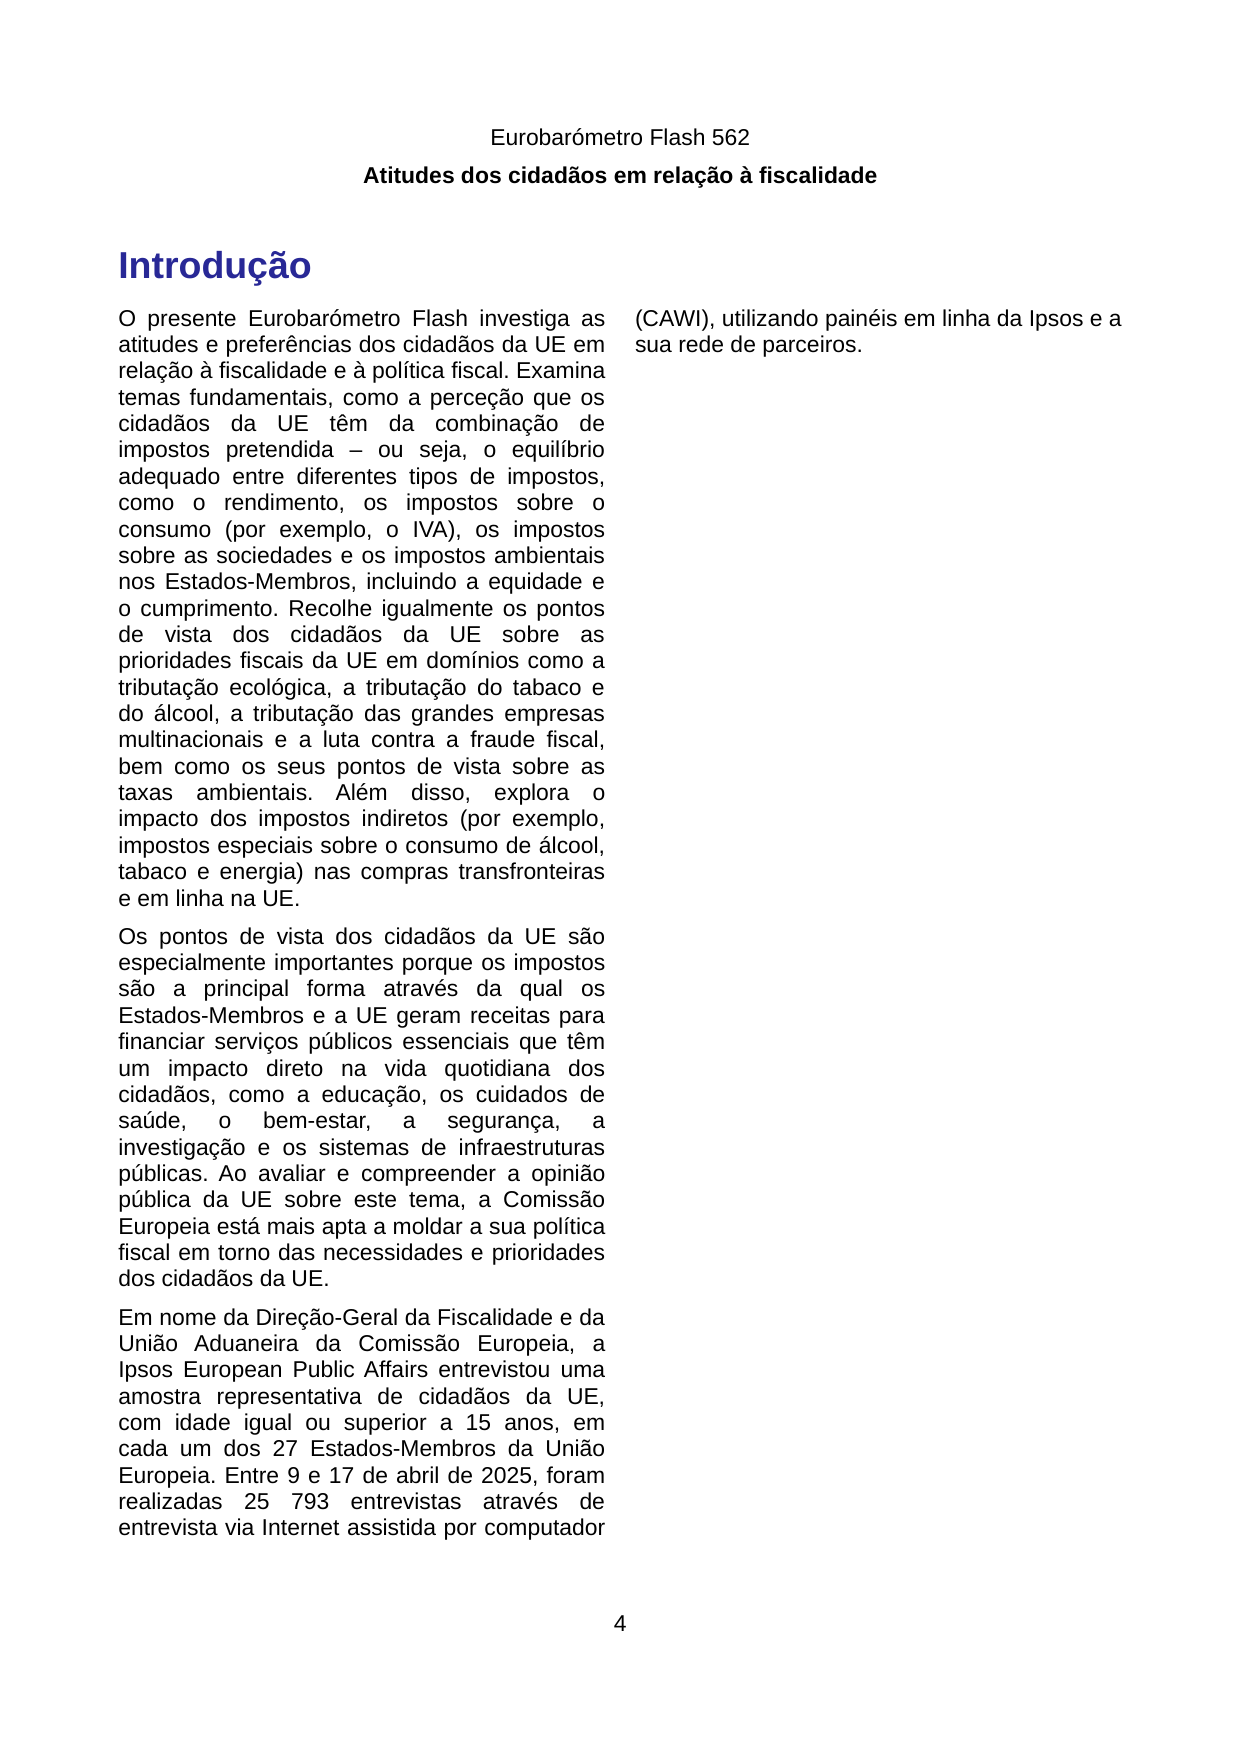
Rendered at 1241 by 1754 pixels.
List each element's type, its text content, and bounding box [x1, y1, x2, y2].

text (CAWI), utilizando painéis em linha da Ipsos e a sua rede de parceiros. [635, 305, 1122, 357]
subtitle Introdução [118, 243, 1122, 286]
text O presente Eurobarómetro Flash investiga as atitudes e preferências dos cidadãos da UE em relação à fiscalidade e à política fiscal. Examina temas fundamentais, como a perceção que os cidadãos da UE têm da combinação de impostos pretendida – ou seja, o equilíbrio adequado entre diferentes tipos de impostos, como o rendimento, os impostos sobre o consumo (por exemplo, o IVA), os impostos sobre as sociedades e os impostos ambientais nos Estados-Membros, incluindo a equidade e o cumprimento. Recolhe igualmente os pontos de vista dos cidadãos da UE sobre as prioridades fiscais da UE em domínios como a tributação ecológica, a tributação do tabaco e do álcool, a tributação das grandes empresas multinacionais e a luta contra a fraude fiscal, bem como os seus pontos de vista sobre as taxas ambientais. Além disso, explora o impacto dos impostos indiretos (por exemplo, impostos especiais sobre o consumo de álcool, tabaco e energia) nas compras transfronteiras e em linha na UE. [118, 305, 605, 911]
text Os pontos de vista dos cidadãos da UE são especialmente importantes porque os impostos são a principal forma através da qual os Estados-Membros e a UE geram receitas para financiar serviços públicos essenciais que têm um impacto direto na vida quotidiana dos cidadãos, como a educação, os cuidados de saúde, o bem-estar, a segurança, a investigação e os sistemas de infraestruturas públicas. Ao avaliar e compreender a opinião pública da UE sobre este tema, a Comissão Europeia está mais apta a moldar a sua política fiscal em torno das necessidades e prioridades dos cidadãos da UE. [118, 923, 605, 1292]
text Em nome da Direção-Geral da Fiscalidade e da União Aduaneira da Comissão Europeia, a Ipsos European Public Affairs entrevistou uma amostra representativa de cidadãos da UE, com idade igual ou superior a 15 anos, em cada um dos 27 Estados-Membros da União Europeia. Entre 9 e 17 de abril de 2025, foram realizadas 25 793 entrevistas através de entrevista via Internet assistida por computador [118, 1303, 605, 1541]
